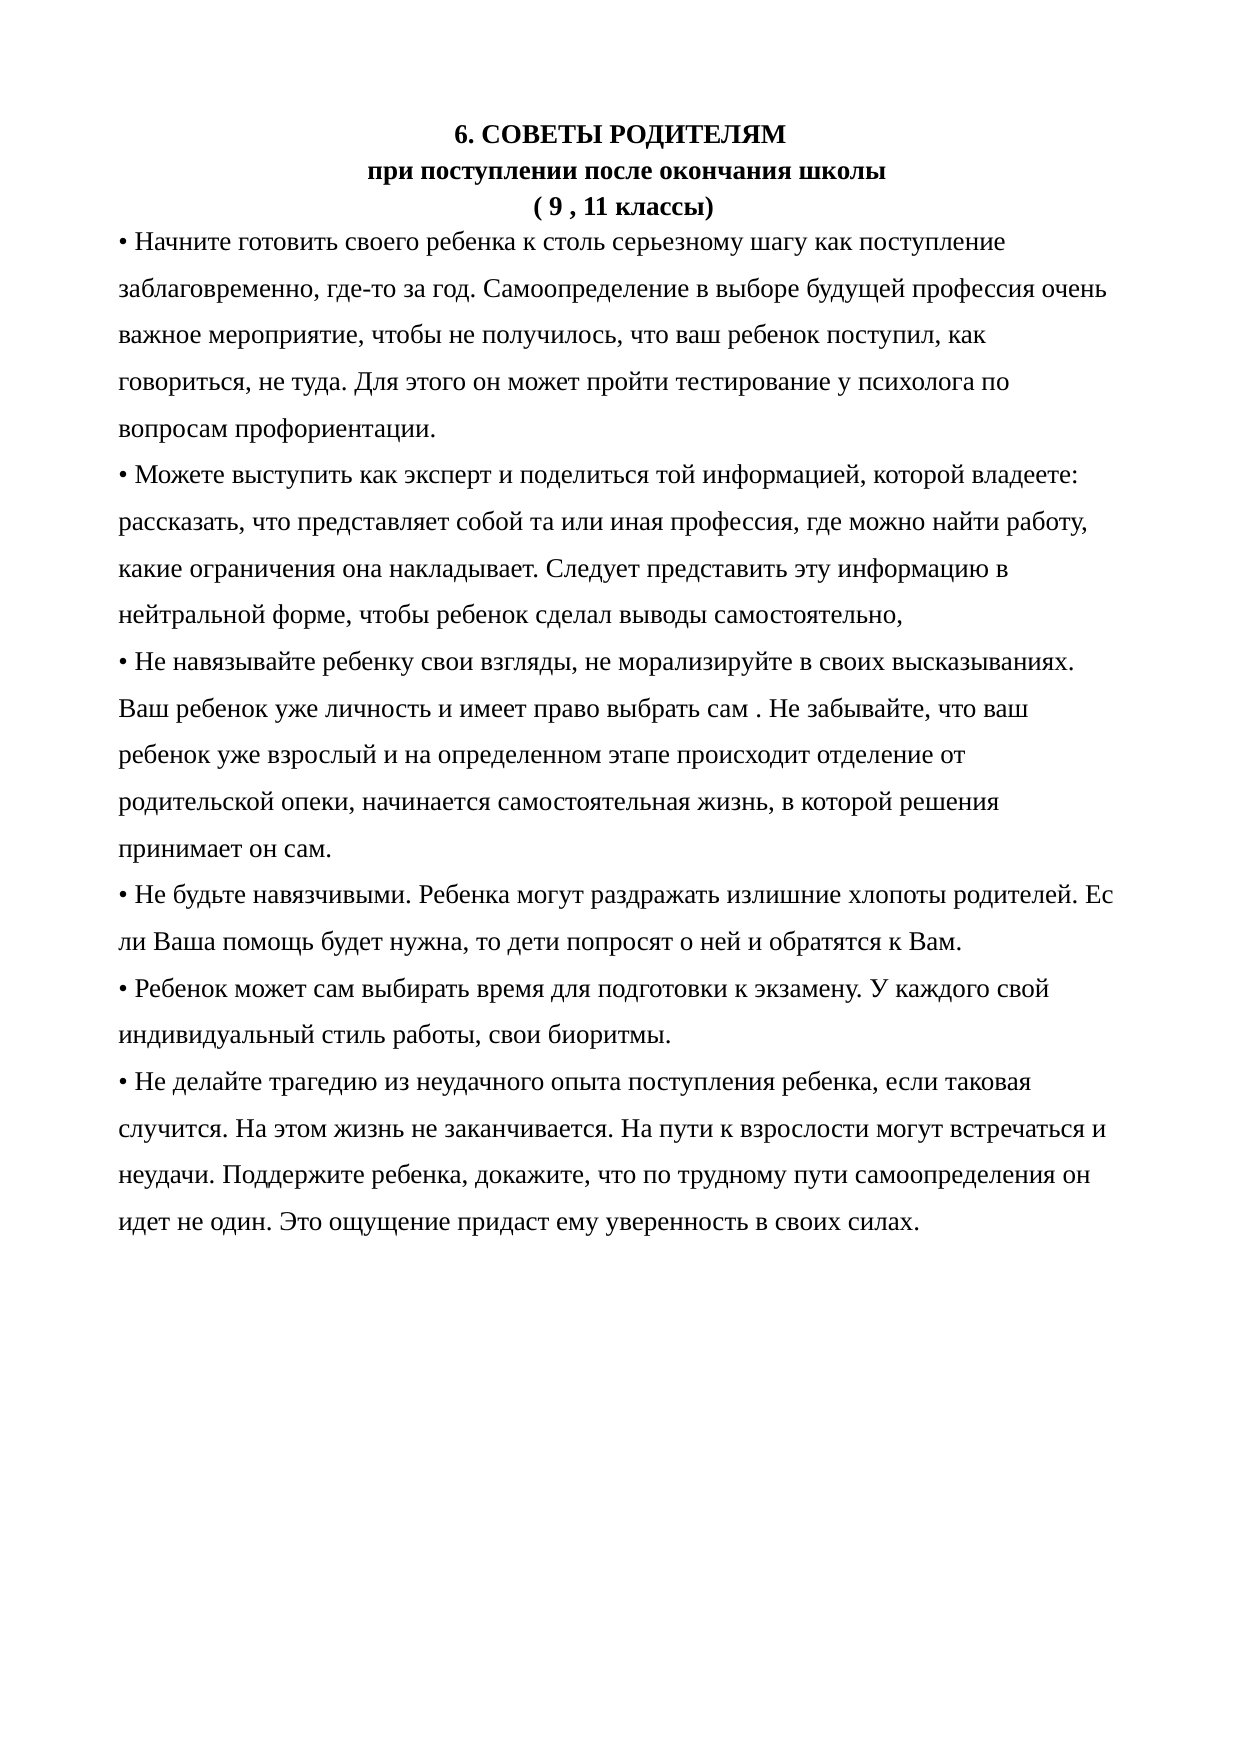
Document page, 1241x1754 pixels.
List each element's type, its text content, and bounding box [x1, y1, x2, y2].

text • Начните готовить своего ребенка к столь серьезному шагу как поступление заблаговременно, где-то за год. Самоопределение в выборе будущей профессия очень важное мероприятие, чтобы не получилось, что ваш ребенок поступил, как говориться, не туда. Для этого он может пройти тестирование у психолога по вопросам профориентации. • Можете выступить как эксперт и поделиться той информацией, которой владеете: рассказать, что представляет собой та или иная профессия, где можно найти работу, какие ограничения она накладывает. Следует представить эту информацию в нейтральной форме, чтобы ребенок сделал выводы самостоятельно, • Не навязывайте ребенку свои взгляды, не морализируйте в своих высказываниях. Ваш ребенок уже личность и имеет право выбрать сам . Не забывайте, что ваш ребенок уже взрослый и на определенном этапе происходит отделение от родительской опеки, начинается самостоятельная жизнь, в которой решения принимает он сам. • Не будьте навязчивыми. Ребенка могут раздражать излишние хлопоты родителей. Ес ли Ваша помощь будет нужна, то дети попросят о ней и обратятся к Вам. • Ребенок может сам выбирать время для подготовки к экзамену. У каждого свой индивидуальный стиль работы, свои биоритмы. • Не делайте трагедию из неудачного опыта поступления ребенка, если таковая случится. На этом жизнь не заканчивается. На пути к взрослости могут встречаться и неудачи. Поддержите ребенка, докажите, что по трудному пути самоопределения он идет не один. Это ощущение придаст ему уверенность в своих силах. [118, 225, 1122, 1236]
text при поступлении после окончания школы [118, 154, 1122, 185]
text 6. СОВЕТЫ РОДИТЕЛЯМ [118, 118, 1122, 149]
text ( 9 , 11 классы) [118, 189, 1122, 221]
